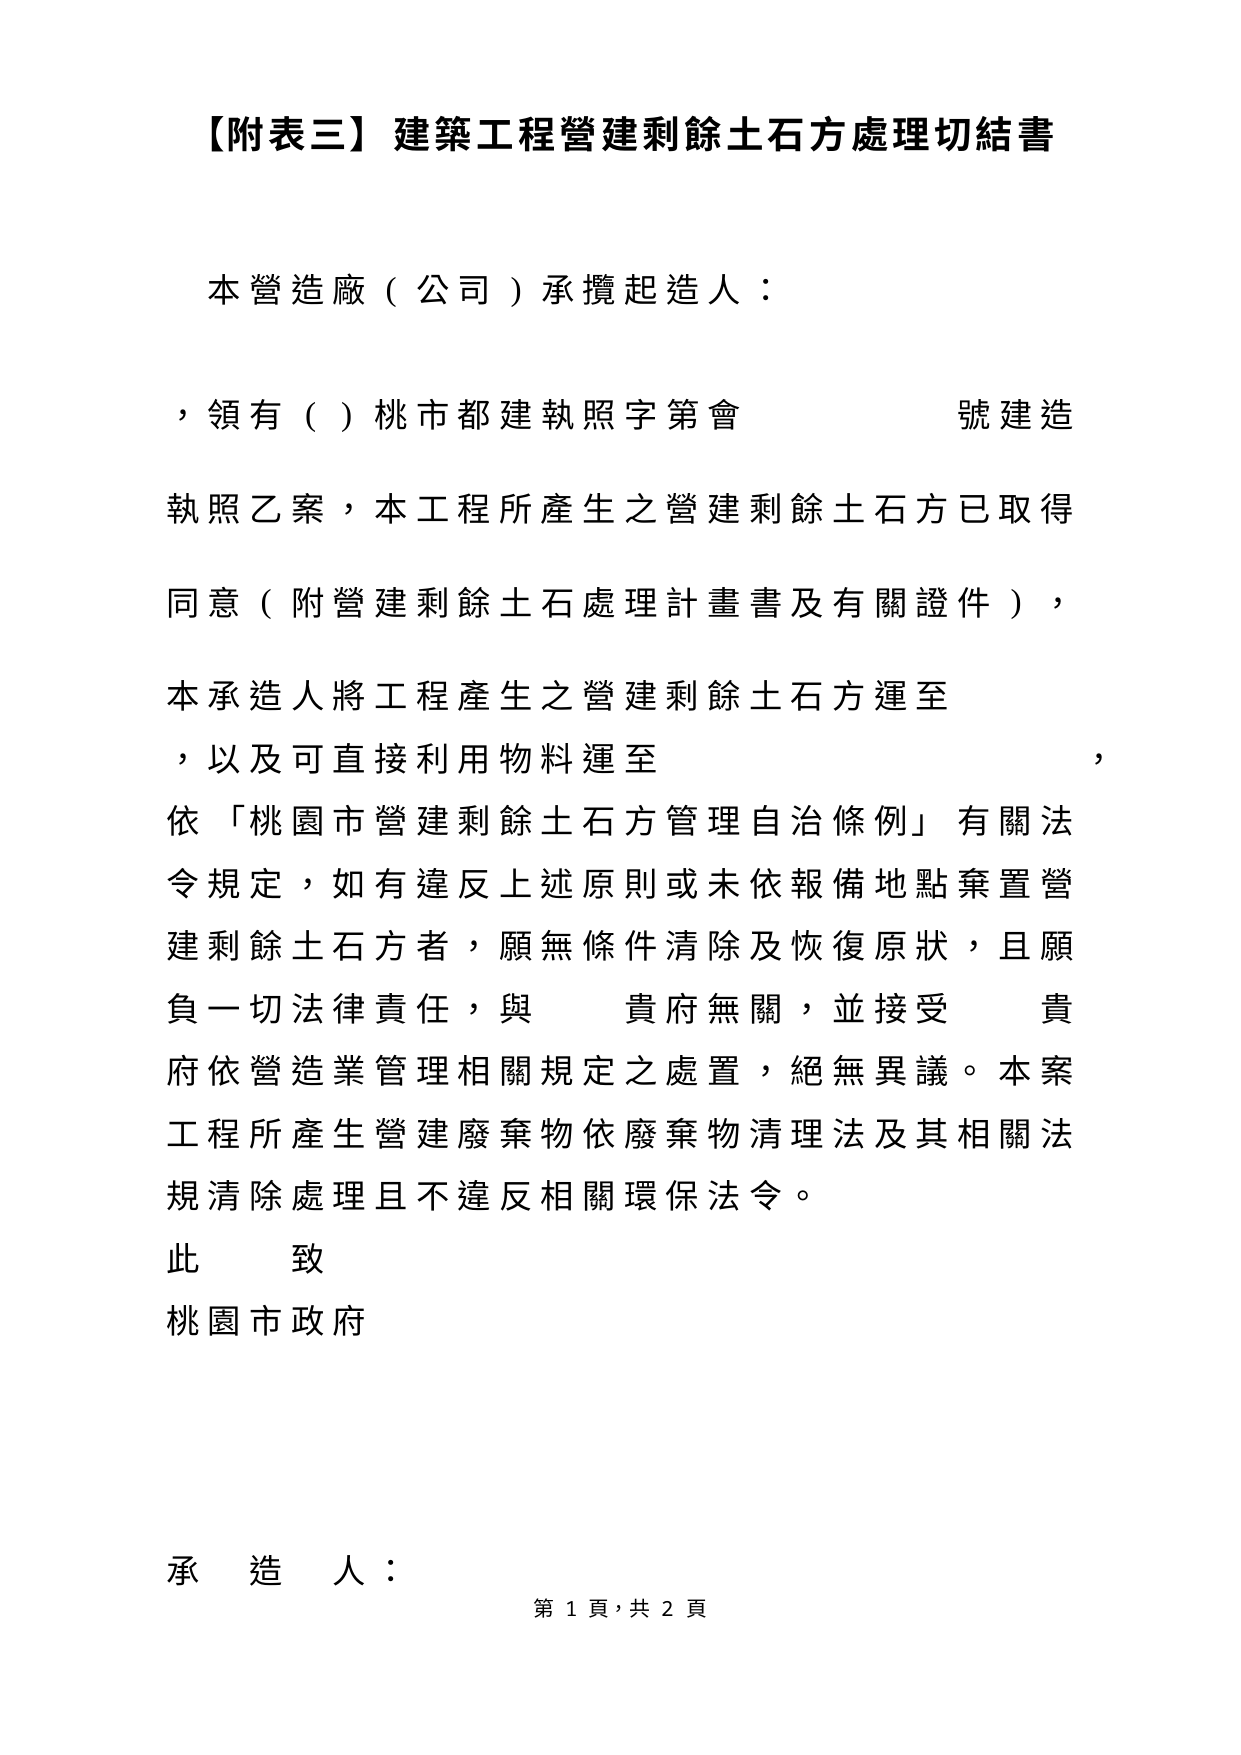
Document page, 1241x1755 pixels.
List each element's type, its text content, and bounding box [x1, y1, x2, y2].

text 承 造 人： [162, 1528, 1078, 1590]
text 桃園市政府 [162, 1278, 1078, 1340]
text 【附表三】建築工程營建剩餘土石方處理切結書 [162, 90, 1078, 153]
text 本營造廠(公司)承攬起造人： ，領有( )桃市都建執照字第會 號建造執照乙案，本工程所產生之營建剩餘土石方已取得 同意(附營建剩餘土石處理計畫書及有關證件)，本承造人將工程產生之營建剩餘土石方運至 ，以及可直接利用物料運至 ，依「桃園市營建剩餘土石方管理自治條例」有關法令規定，如有違反上述原則或未依報備地點棄置營建剩餘土石方者，願無條件清除及恢復原狀，且願負一切法律責任，與 貴府無關，並接受 貴府依營造業管理相關規定之處置，絕無異議。本案工程所產生營建廢棄物依廢棄物清理法及其相關法規清除處理且不違反相關環保法令。 [162, 215, 1078, 1215]
text 此 致 [162, 1215, 1078, 1278]
